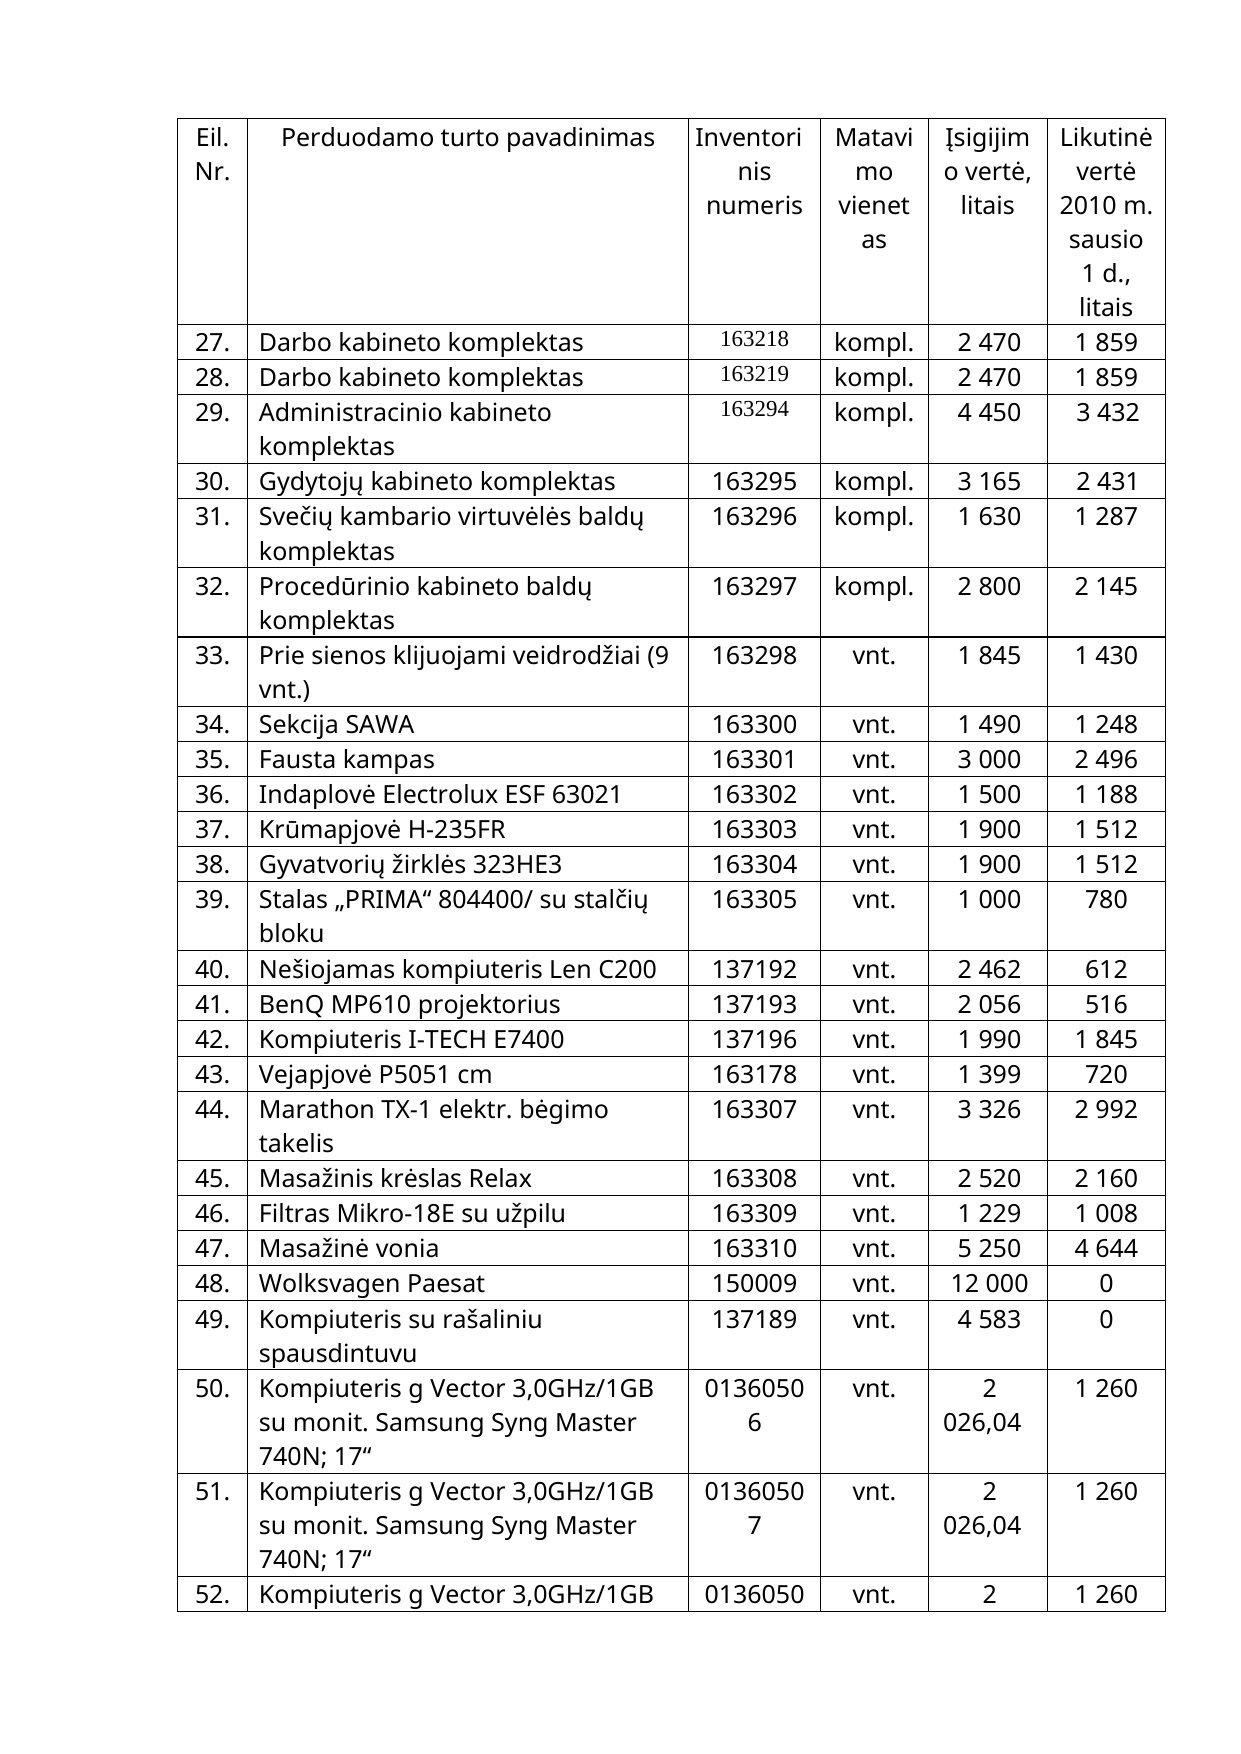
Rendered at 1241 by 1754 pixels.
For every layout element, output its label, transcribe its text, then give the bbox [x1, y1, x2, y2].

table_cell 150009 [689, 1266, 820, 1300]
table_cell vnt. [821, 951, 928, 985]
table_cell Wolksvagen Paesat [248, 1266, 688, 1300]
table_cell vnt. [821, 1021, 928, 1056]
table_header Eil. Nr. [178, 119, 247, 323]
table_cell 49. [178, 1301, 247, 1369]
table_cell vnt. [821, 812, 928, 846]
table_header Likutinė vertė 2010 m. sausio 1 d., litais [1048, 119, 1165, 323]
table_cell vnt. [821, 1231, 928, 1265]
table_cell 163219 [689, 360, 820, 394]
table_cell 42. [178, 1021, 247, 1056]
table_cell 163295 [689, 464, 820, 498]
table_cell 52. [178, 1577, 247, 1611]
table_cell 163218 [689, 325, 820, 359]
table_cell 1 512 [1048, 812, 1165, 846]
table_cell 2 [929, 1577, 1047, 1611]
table_cell 31. [178, 499, 247, 567]
table_cell 2 470 [929, 325, 1047, 359]
table_cell 1 260 [1048, 1370, 1165, 1473]
table_cell kompl. [821, 360, 928, 394]
table_cell vnt. [821, 1092, 928, 1160]
table_cell 3 165 [929, 464, 1047, 498]
table_cell Kompiuteris g Vector 3,0GHz/1GB su monit. Samsung Syng Master 740N; 17“ [248, 1370, 688, 1473]
table_cell Kompiuteris su rašaliniu spausdintuvu [248, 1301, 688, 1369]
table_cell 163298 [689, 638, 820, 706]
table_cell Sekcija SAWA [248, 707, 688, 741]
table_cell 2 470 [929, 360, 1047, 394]
table_cell 1 000 [929, 882, 1047, 950]
table_cell 3 000 [929, 742, 1047, 776]
table_cell 28. [178, 360, 247, 394]
table_cell 1 859 [1048, 325, 1165, 359]
table_cell kompl. [821, 499, 928, 567]
table_cell vnt. [821, 1161, 928, 1195]
table_cell vnt. [821, 1301, 928, 1369]
table_cell 163302 [689, 777, 820, 811]
table_cell 36. [178, 777, 247, 811]
table_cell 45. [178, 1161, 247, 1195]
table_header Įsigijimo vertė, litais [929, 119, 1047, 323]
table_cell 163296 [689, 499, 820, 567]
table_cell 137192 [689, 951, 820, 985]
table_cell 612 [1048, 951, 1165, 985]
table_cell 0136050 [689, 1577, 820, 1611]
table_cell vnt. [821, 638, 928, 706]
table_header Inventorinis numeris [689, 119, 820, 323]
table_cell vnt. [821, 742, 928, 776]
table_cell 50. [178, 1370, 247, 1473]
table_cell 39. [178, 882, 247, 950]
table_cell vnt. [821, 707, 928, 741]
table_cell 1 399 [929, 1057, 1047, 1091]
table_cell 40. [178, 951, 247, 985]
table_cell 163305 [689, 882, 820, 950]
table_cell 1 512 [1048, 847, 1165, 881]
table_cell 2 992 [1048, 1092, 1165, 1160]
table_cell kompl. [821, 395, 928, 463]
table_cell 3 432 [1048, 395, 1165, 463]
table_cell 720 [1048, 1057, 1165, 1091]
table_cell 1 900 [929, 812, 1047, 846]
table_cell 1 008 [1048, 1196, 1165, 1230]
table_cell 1 500 [929, 777, 1047, 811]
table_cell kompl. [821, 325, 928, 359]
table_cell 4 450 [929, 395, 1047, 463]
table_cell vnt. [821, 847, 928, 881]
table_cell 1 630 [929, 499, 1047, 567]
table_cell 48. [178, 1266, 247, 1300]
table_cell vnt. [821, 1057, 928, 1091]
table_cell 4 583 [929, 1301, 1047, 1369]
table_cell 3 326 [929, 1092, 1047, 1160]
table_cell 137189 [689, 1301, 820, 1369]
table_cell 01360506 [689, 1370, 820, 1473]
table_cell kompl. [821, 568, 928, 636]
table_cell 163301 [689, 742, 820, 776]
table_cell 163303 [689, 812, 820, 846]
table_cell 1 845 [1048, 1021, 1165, 1056]
table_cell 1 430 [1048, 638, 1165, 706]
table_cell 35. [178, 742, 247, 776]
table_cell 1 248 [1048, 707, 1165, 741]
table_cell Kompiuteris I-TECH E7400 [248, 1021, 688, 1056]
table_cell 30. [178, 464, 247, 498]
table_cell 2 145 [1048, 568, 1165, 636]
table_cell 27. [178, 325, 247, 359]
table_cell Vejapjovė P5051 cm [248, 1057, 688, 1091]
table_cell kompl. [821, 464, 928, 498]
table_cell 51. [178, 1474, 247, 1576]
table_cell 1 859 [1048, 360, 1165, 394]
table_cell 1 260 [1048, 1577, 1165, 1611]
table_cell 33. [178, 638, 247, 706]
table_cell vnt. [821, 1196, 928, 1230]
table_cell Krūmapjovė H-235FR [248, 812, 688, 846]
table_cell 01360507 [689, 1474, 820, 1576]
table_cell 1 845 [929, 638, 1047, 706]
table_cell Nešiojamas kompiuteris Len C200 [248, 951, 688, 985]
table_cell Gyvatvorių žirklės 323HE3 [248, 847, 688, 881]
table_cell 2 496 [1048, 742, 1165, 776]
table_cell 2 160 [1048, 1161, 1165, 1195]
table_cell 163307 [689, 1092, 820, 1160]
table_cell Darbo kabineto komplektas [248, 325, 688, 359]
table_cell 44. [178, 1092, 247, 1160]
table_cell 2 520 [929, 1161, 1047, 1195]
table_cell 12 000 [929, 1266, 1047, 1300]
table_cell 163310 [689, 1231, 820, 1265]
table_cell 1 287 [1048, 499, 1165, 567]
table_cell Prie sienos klijuojami veidrodžiai (9 vnt.) [248, 638, 688, 706]
table_cell 163304 [689, 847, 820, 881]
table_cell Fausta kampas [248, 742, 688, 776]
table_cell Administracinio kabineto komplektas [248, 395, 688, 463]
table_cell 137196 [689, 1021, 820, 1056]
table_header Matavimo vienetas [821, 119, 928, 323]
table_cell Masažinė vonia [248, 1231, 688, 1265]
table_cell 1 900 [929, 847, 1047, 881]
table_cell 47. [178, 1231, 247, 1265]
table_cell 163300 [689, 707, 820, 741]
table_cell Marathon TX-1 elektr. bėgimo takelis [248, 1092, 688, 1160]
table_cell vnt. [821, 882, 928, 950]
table_cell 2 056 [929, 986, 1047, 1020]
table_cell Indaplovė Electrolux ESF 63021 [248, 777, 688, 811]
table_cell 0 [1048, 1266, 1165, 1300]
table_cell Kompiuteris g Vector 3,0GHz/1GB su monit. Samsung Syng Master 740N; 17“ [248, 1474, 688, 1576]
table_cell 163297 [689, 568, 820, 636]
table_cell 163308 [689, 1161, 820, 1195]
table_cell 4 644 [1048, 1231, 1165, 1265]
table_cell 516 [1048, 986, 1165, 1020]
table_cell Gydytojų kabineto komplektas [248, 464, 688, 498]
table_cell BenQ MP610 projektorius [248, 986, 688, 1020]
table_cell 46. [178, 1196, 247, 1230]
table_cell 34. [178, 707, 247, 741]
table_cell 780 [1048, 882, 1165, 950]
table_cell Filtras Mikro-18E su užpilu [248, 1196, 688, 1230]
table_cell Svečių kambario virtuvėlės baldų komplektas [248, 499, 688, 567]
table_cell 41. [178, 986, 247, 1020]
table_cell 32. [178, 568, 247, 636]
table_cell Kompiuteris g Vector 3,0GHz/1GB [248, 1577, 688, 1611]
table_cell 2 431 [1048, 464, 1165, 498]
table_cell 5 250 [929, 1231, 1047, 1265]
table_cell 2 026,04 [929, 1370, 1047, 1473]
table_cell vnt. [821, 1577, 928, 1611]
table_cell 37. [178, 812, 247, 846]
table_cell 29. [178, 395, 247, 463]
table_cell Darbo kabineto komplektas [248, 360, 688, 394]
table_cell Masažinis krėslas Relax [248, 1161, 688, 1195]
table_cell 43. [178, 1057, 247, 1091]
table_header Perduodamo turto pavadinimas [248, 119, 688, 323]
table_cell 163178 [689, 1057, 820, 1091]
table_cell 1 990 [929, 1021, 1047, 1056]
table_cell vnt. [821, 1474, 928, 1576]
table_cell 1 490 [929, 707, 1047, 741]
table_cell Stalas „PRIMA“ 804400/ su stalčių bloku [248, 882, 688, 950]
table_cell 163309 [689, 1196, 820, 1230]
table_cell vnt. [821, 1370, 928, 1473]
table_cell 137193 [689, 986, 820, 1020]
table_cell 1 229 [929, 1196, 1047, 1230]
table_cell vnt. [821, 986, 928, 1020]
table_cell Procedūrinio kabineto baldų komplektas [248, 568, 688, 636]
table_cell 2 462 [929, 951, 1047, 985]
table_cell 1 260 [1048, 1474, 1165, 1576]
table_cell 1 188 [1048, 777, 1165, 811]
table_cell 163294 [689, 395, 820, 463]
table_cell vnt. [821, 1266, 928, 1300]
table_cell 0 [1048, 1301, 1165, 1369]
table_cell 2 026,04 [929, 1474, 1047, 1576]
table_cell 38. [178, 847, 247, 881]
table_cell 2 800 [929, 568, 1047, 636]
table_cell vnt. [821, 777, 928, 811]
